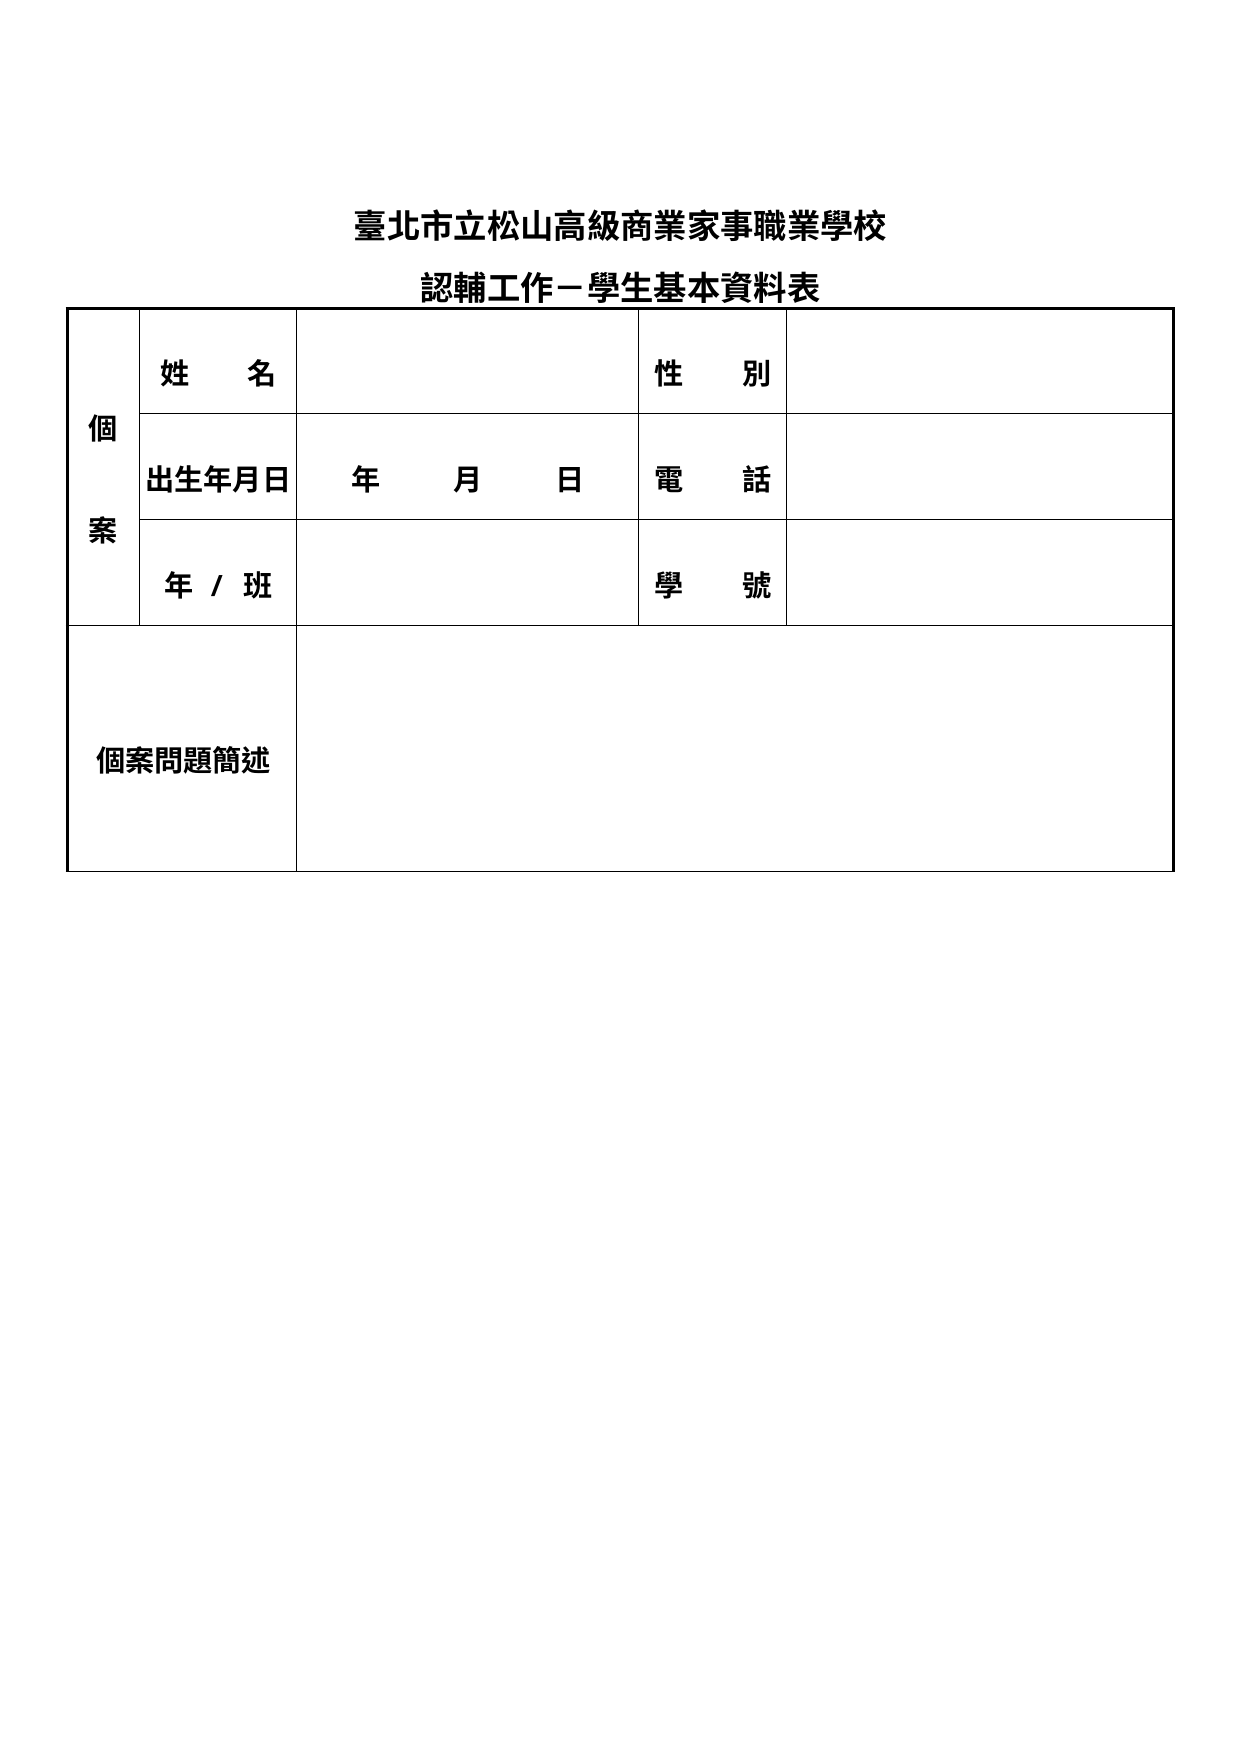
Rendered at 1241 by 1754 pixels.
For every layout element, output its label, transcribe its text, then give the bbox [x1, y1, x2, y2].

table_cell 出生年月日 [140, 414, 296, 519]
table_cell 年 / 班 [140, 520, 296, 624]
table_cell 個案問題簡述 [69, 626, 296, 871]
table_cell [787, 414, 1172, 519]
table_header [297, 310, 638, 413]
text 臺北市立松山高級商業家事職業學校 [89, 182, 1152, 244]
text 認輔工作－學生基本資料表 [89, 244, 1152, 307]
table_cell [787, 520, 1172, 624]
table_header [787, 310, 1172, 413]
table_cell [297, 626, 1172, 871]
table_header 姓 名 [140, 310, 296, 413]
table_header 個 案 [69, 310, 139, 624]
table_cell 學 號 [639, 520, 786, 624]
table_header 性 別 [639, 310, 786, 413]
table_cell 電 話 [639, 414, 786, 519]
table_cell 年 月 日 [297, 414, 638, 519]
table_cell [297, 520, 638, 624]
